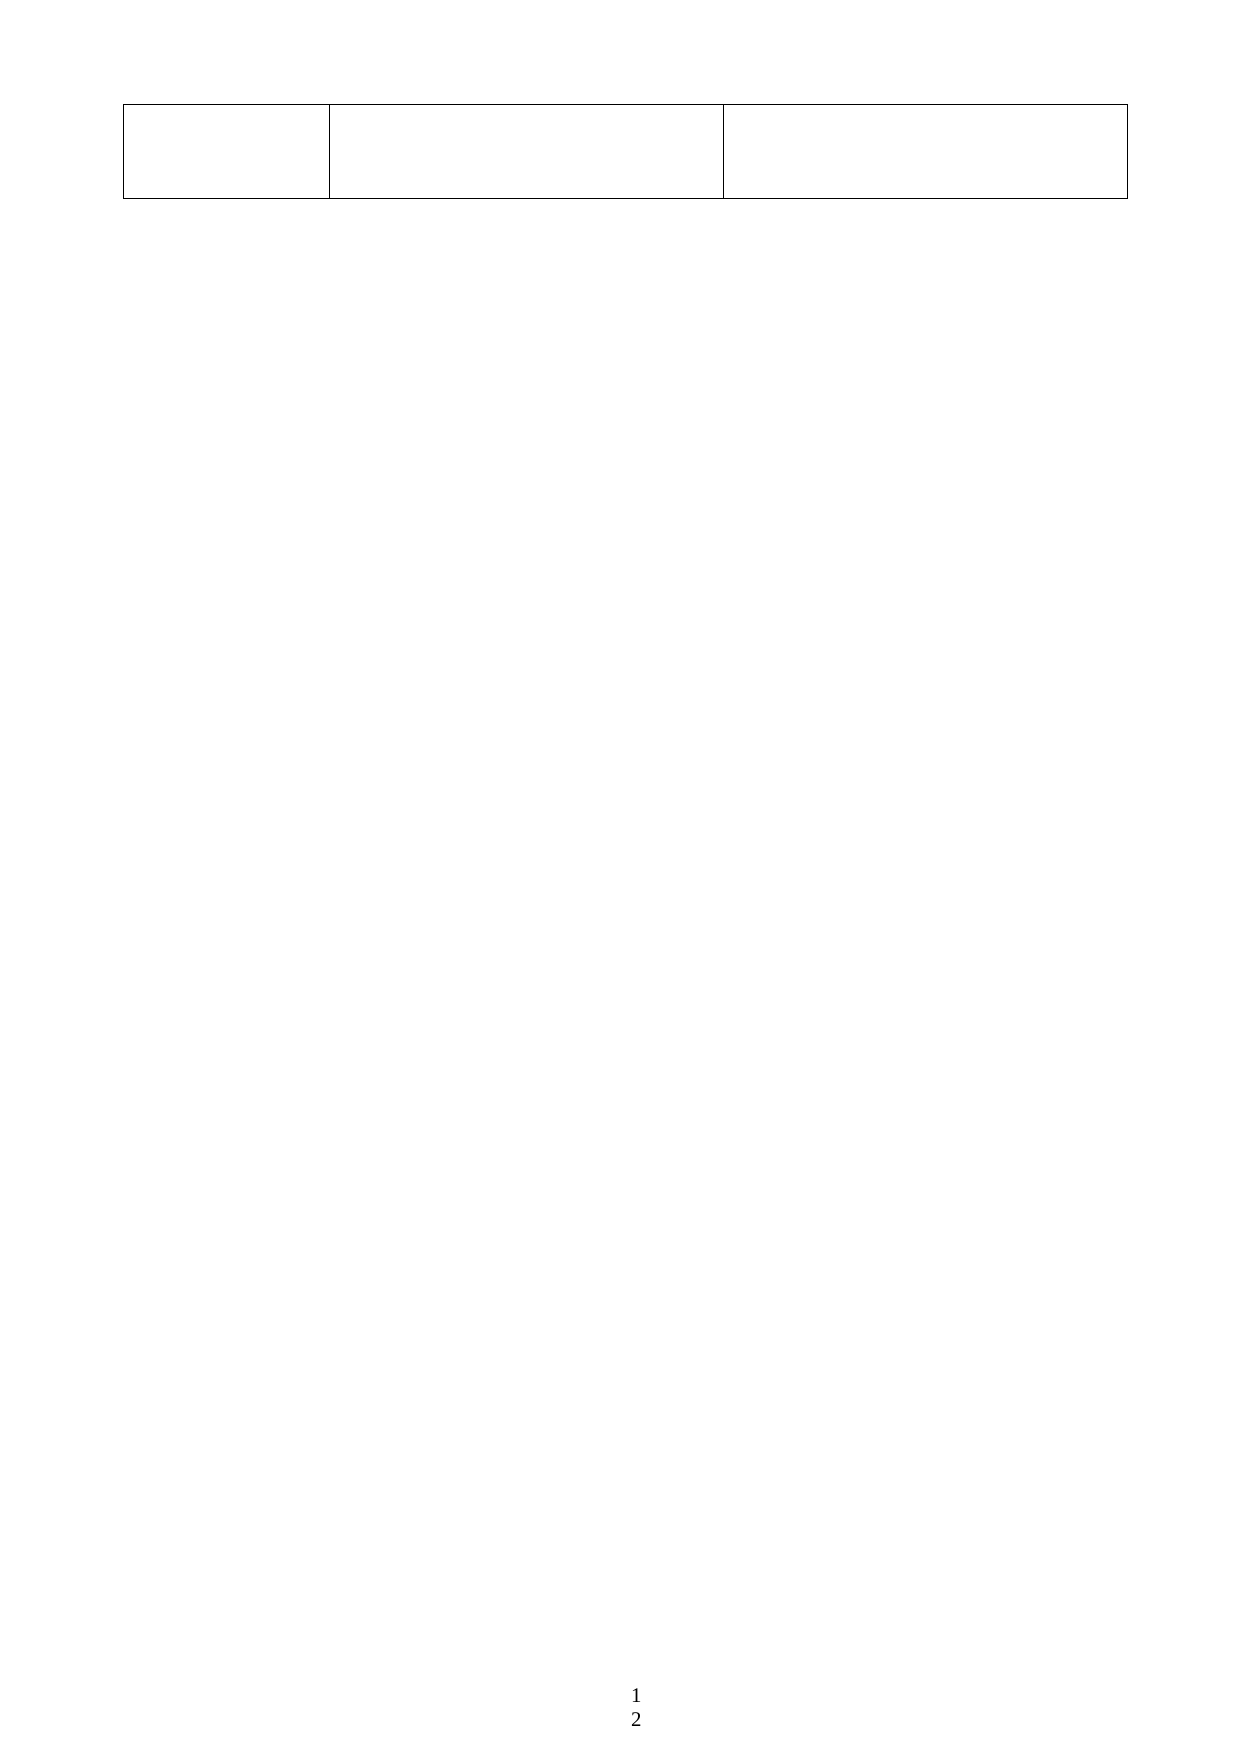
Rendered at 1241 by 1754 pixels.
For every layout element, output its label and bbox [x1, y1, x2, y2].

table_cell [124, 105, 329, 198]
table_cell [330, 105, 723, 198]
table_cell [724, 105, 1127, 198]
